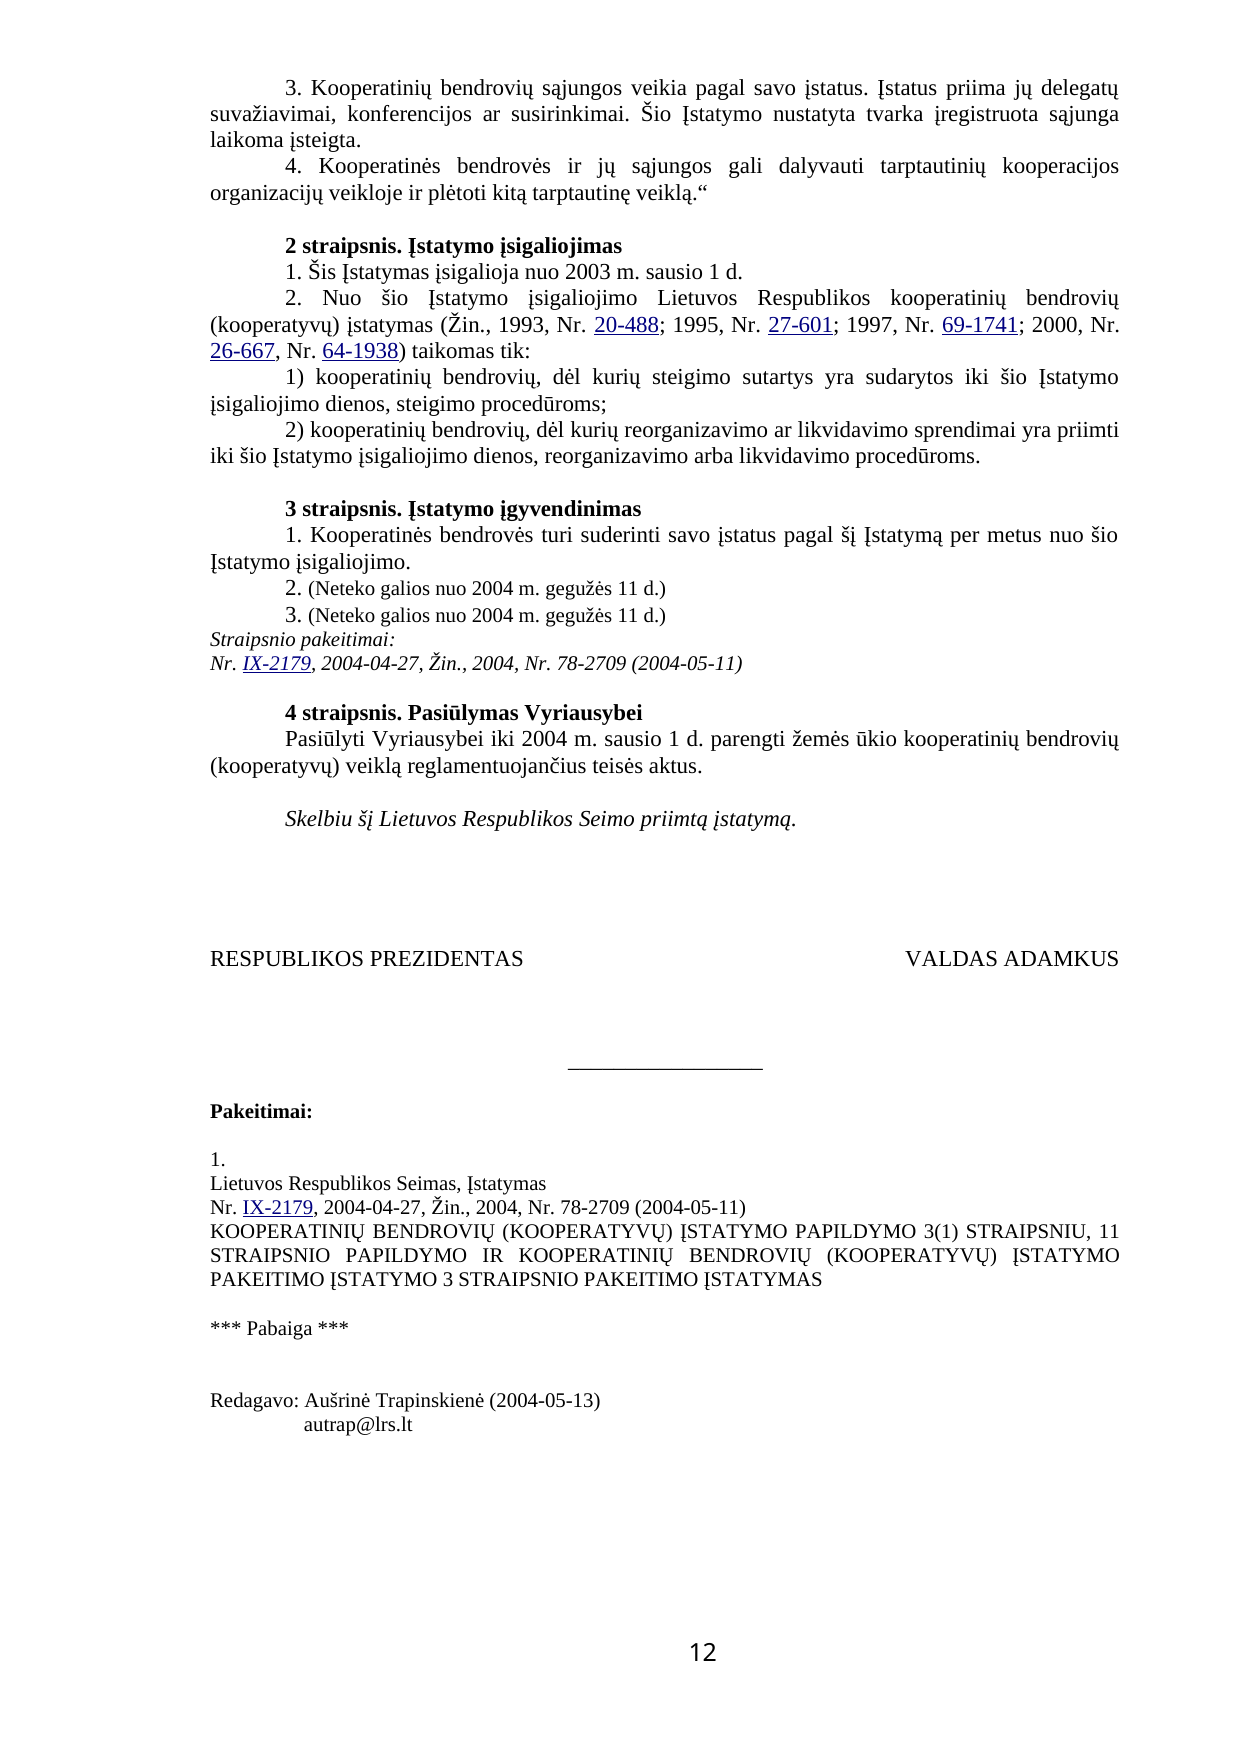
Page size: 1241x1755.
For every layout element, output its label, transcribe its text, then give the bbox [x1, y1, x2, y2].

text Pakeitimai: [210, 1099, 1120, 1123]
text 4. Kooperatinės bendrovės ir jų sąjungos gali dalyvauti tarptautinių kooperacijos organizacijų veikloje ir plėtoti kitą tarptautinę veiklą.“ [210, 153, 1120, 205]
text 1) kooperatinių bendrovių, dėl kurių steigimo sutartys yra sudarytos iki šio Įstatymo įsigaliojimo dienos, steigimo procedūroms; [210, 363, 1120, 416]
text 1. [210, 1147, 1120, 1171]
text 2. (Neteko galios nuo 2004 m. gegužės 11 d.) [210, 574, 1120, 601]
text Nr. IX-2179, 2004-04-27, Žin., 2004, Nr. 78-2709 (2004-05-11) [210, 651, 1120, 675]
text RESPUBLIKOS PREZIDENTAS VALDAS ADAMKUS [210, 945, 1120, 971]
text 2 straipsnis. Įstatymo įsigaliojimas [210, 232, 1120, 258]
text 4 straipsnis. Pasiūlymas Vyriausybei [210, 699, 1120, 726]
text 1. Kooperatinės bendrovės turi suderinti savo įstatus pagal šį Įstatymą per metus nuo šio Įstatymo įsigaliojimo. [210, 522, 1120, 574]
text 3. Kooperatinių bendrovių sąjungos veikia pagal savo įstatus. Įstatus priima jų delegatų suvažiavimai, konferencijos ar susirinkimai. Šio Įstatymo nustatyta tvarka įregistruota sąjunga laikoma įsteigta. [210, 73, 1120, 153]
text Pasiūlyti Vyriausybei iki 2004 m. sausio 1 d. parengti žemės ūkio kooperatinių bendrovių (kooperatyvų) veiklą reglamentuojančius teisės aktus. [210, 726, 1120, 778]
text Nr. IX-2179, 2004-04-27, Žin., 2004, Nr. 78-2709 (2004-05-11) [210, 1195, 1120, 1219]
text KOOPERATINIŲ BENDROVIŲ (KOOPERATYVŲ) ĮSTATYMO PAPILDYMO 3(1) STRAIPSNIU, 11 STRAIPSNIO PAPILDYMO IR KOOPERATINIŲ BENDROVIŲ (KOOPERATYVŲ) ĮSTATYMO PAKEITIMO ĮSTATYMO 3 STRAIPSNIO PAKEITIMO ĮSTATYMAS [210, 1219, 1120, 1291]
text 3 straipsnis. Įstatymo įgyvendinimas [210, 495, 1120, 522]
text Lietuvos Respublikos Seimas, Įstatymas [210, 1171, 1120, 1195]
text 1. Šis Įstatymas įsigalioja nuo 2003 m. sausio 1 d. [210, 258, 1120, 284]
text *** Pabaiga *** [210, 1315, 1120, 1339]
text 2. Nuo šio Įstatymo įsigaliojimo Lietuvos Respublikos kooperatinių bendrovių (kooperatyvų) įstatymas (Žin., 1993, Nr. 20-488; 1995, Nr. 27-601; 1997, Nr. 69-1741; 2000, Nr. 26-667, Nr. 64-1938) taikomas tik: [210, 284, 1120, 363]
text 3. (Neteko galios nuo 2004 m. gegužės 11 d.) [210, 601, 1120, 627]
text autrap@lrs.lt [210, 1412, 1120, 1436]
text Straipsnio pakeitimai: [210, 627, 1120, 651]
text 2) kooperatinių bendrovių, dėl kurių reorganizavimo ar likvidavimo sprendimai yra priimti iki šio Įstatymo įsigaliojimo dienos, reorganizavimo arba likvidavimo procedūroms. [210, 416, 1120, 469]
text Redagavo: Aušrinė Trapinskienė (2004-05-13) [210, 1388, 1120, 1412]
text _________________ [210, 1046, 1120, 1072]
text Skelbiu šį Lietuvos Respublikos Seimo priimtą įstatymą. [210, 804, 1120, 831]
